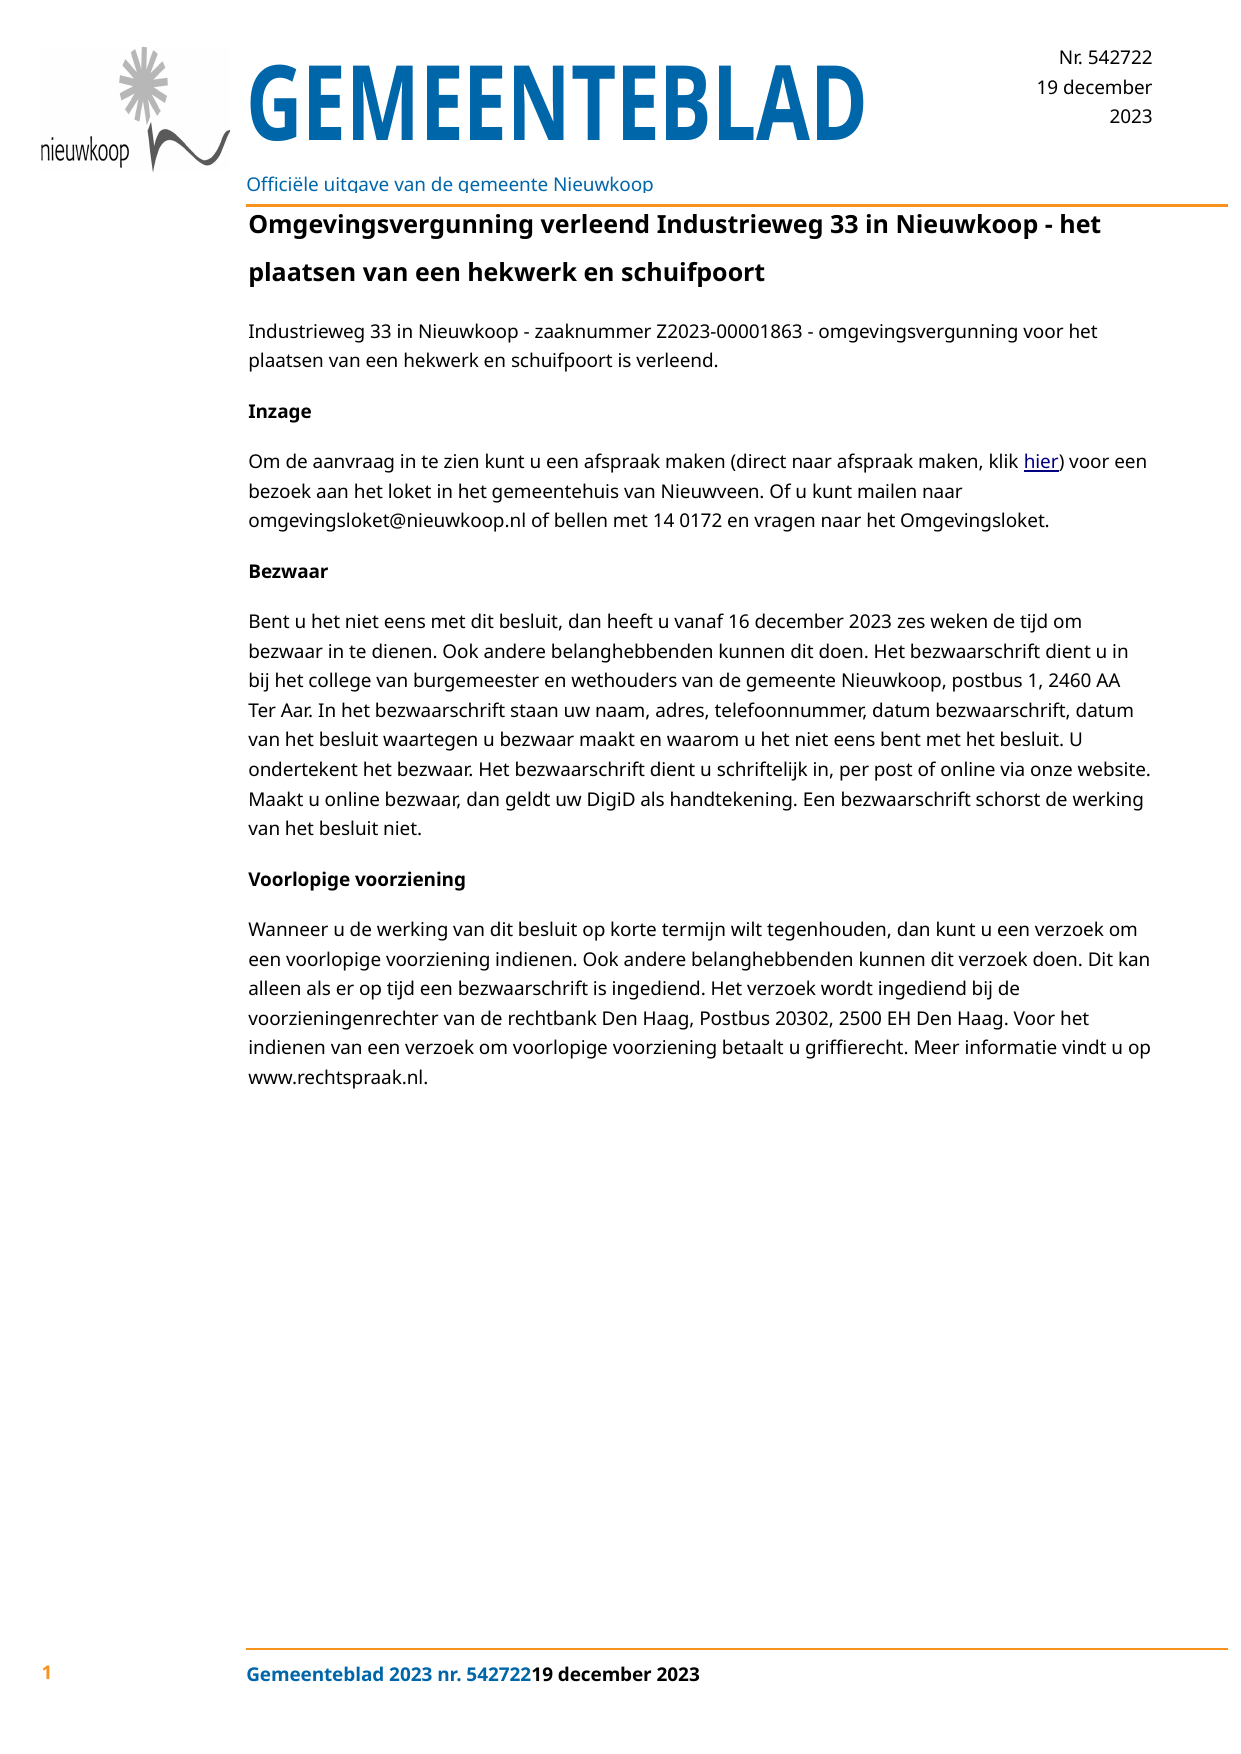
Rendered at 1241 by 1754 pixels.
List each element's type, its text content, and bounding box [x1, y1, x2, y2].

picture [41, 47, 231, 172]
text Bezwaar [248, 558, 1152, 584]
text Om de aanvraag in te zien kunt u een afspraak maken (direct naar afspraak maken, klik hier) voor een bezoek aan het loket in het gemeentehuis van Nieuwveen. Of u kunt mailen naar omgevingsloket@nieuwkoop.nl of bellen met 14 0172 en vragen naar het Omgevingsloket. [248, 448, 1152, 533]
text Industrieweg 33 in Nieuwkoop - zaaknummer Z2023-00001863 - omgevingsvergunning voor het plaatsen van een hekwerk en schuifpoort is verleend. [248, 318, 1152, 373]
text Inzage [248, 398, 1152, 424]
text Wanneer u de werking van dit besluit op korte termijn wilt tegenhouden, dan kunt u een verzoek om een voorlopige voorziening indienen. Ook andere belanghebbenden kunnen dit verzoek doen. Dit kan alleen als er op tijd een bezwaarschrift is ingediend. Het verzoek wordt ingediend bij de voorzieningenrechter van de rechtbank Den Haag, Postbus 20302, 2500 EH Den Haag. Voor het indienen van een verzoek om voorlopige voorziening betaalt u griffierecht. Meer informatie vindt u op www.rechtspraak.nl. [248, 916, 1152, 1090]
text Voorlopige voorziening [248, 866, 1152, 892]
text Omgevingsvergunning verleend Industrieweg 33 in Nieuwkoop - het plaatsen van een hekwerk en schuifpoort [248, 207, 1152, 288]
text Bent u het niet eens met dit besluit, dan heeft u vanaf 16 december 2023 zes weken de tijd om bezwaar in te dienen. Ook andere belanghebbenden kunnen dit doen. Het bezwaarschrift dient u in bij het college van burgemeester en wethouders van de gemeente Nieuwkoop, postbus 1, 2460 AA Ter Aar. In het bezwaarschrift staan uw naam, adres, telefoonnummer, datum bezwaarschrift, datum van het besluit waartegen u bezwaar maakt en waarom u het niet eens bent met het besluit. U ondertekent het bezwaar. Het bezwaarschrift dient u schriftelijk in, per post of online via onze website. Maakt u online bezwaar, dan geldt uw DigiD als handtekening. Een bezwaarschrift schorst de werking van het besluit niet. [248, 608, 1152, 841]
